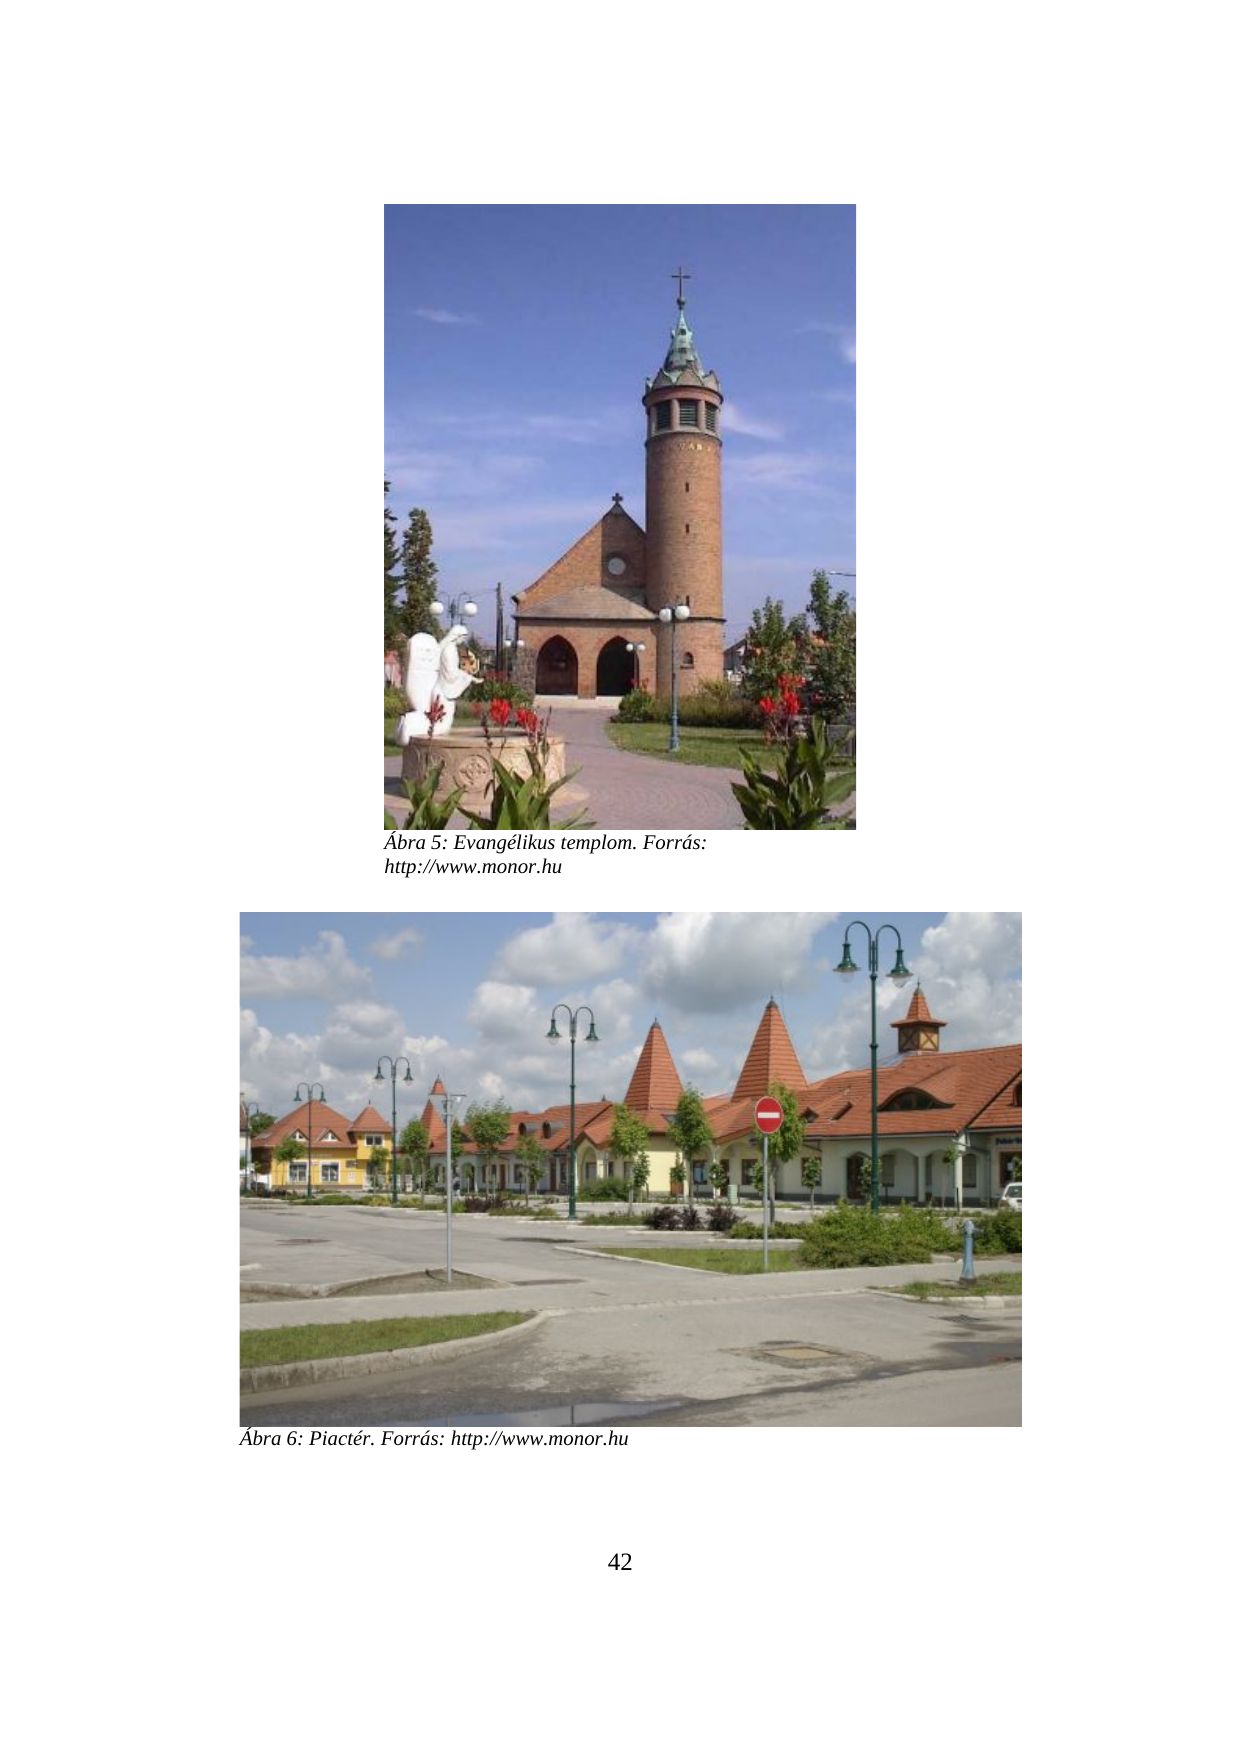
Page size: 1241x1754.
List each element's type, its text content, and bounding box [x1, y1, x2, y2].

text Ábra 5: Evangélikus templom. Forrás: http://www.monor.hu [384, 830, 856, 878]
picture [384, 204, 857, 830]
picture [239, 912, 1022, 1427]
text Ábra 6: Piactér. Forrás: http://www.monor.hu [239, 1427, 1022, 1450]
